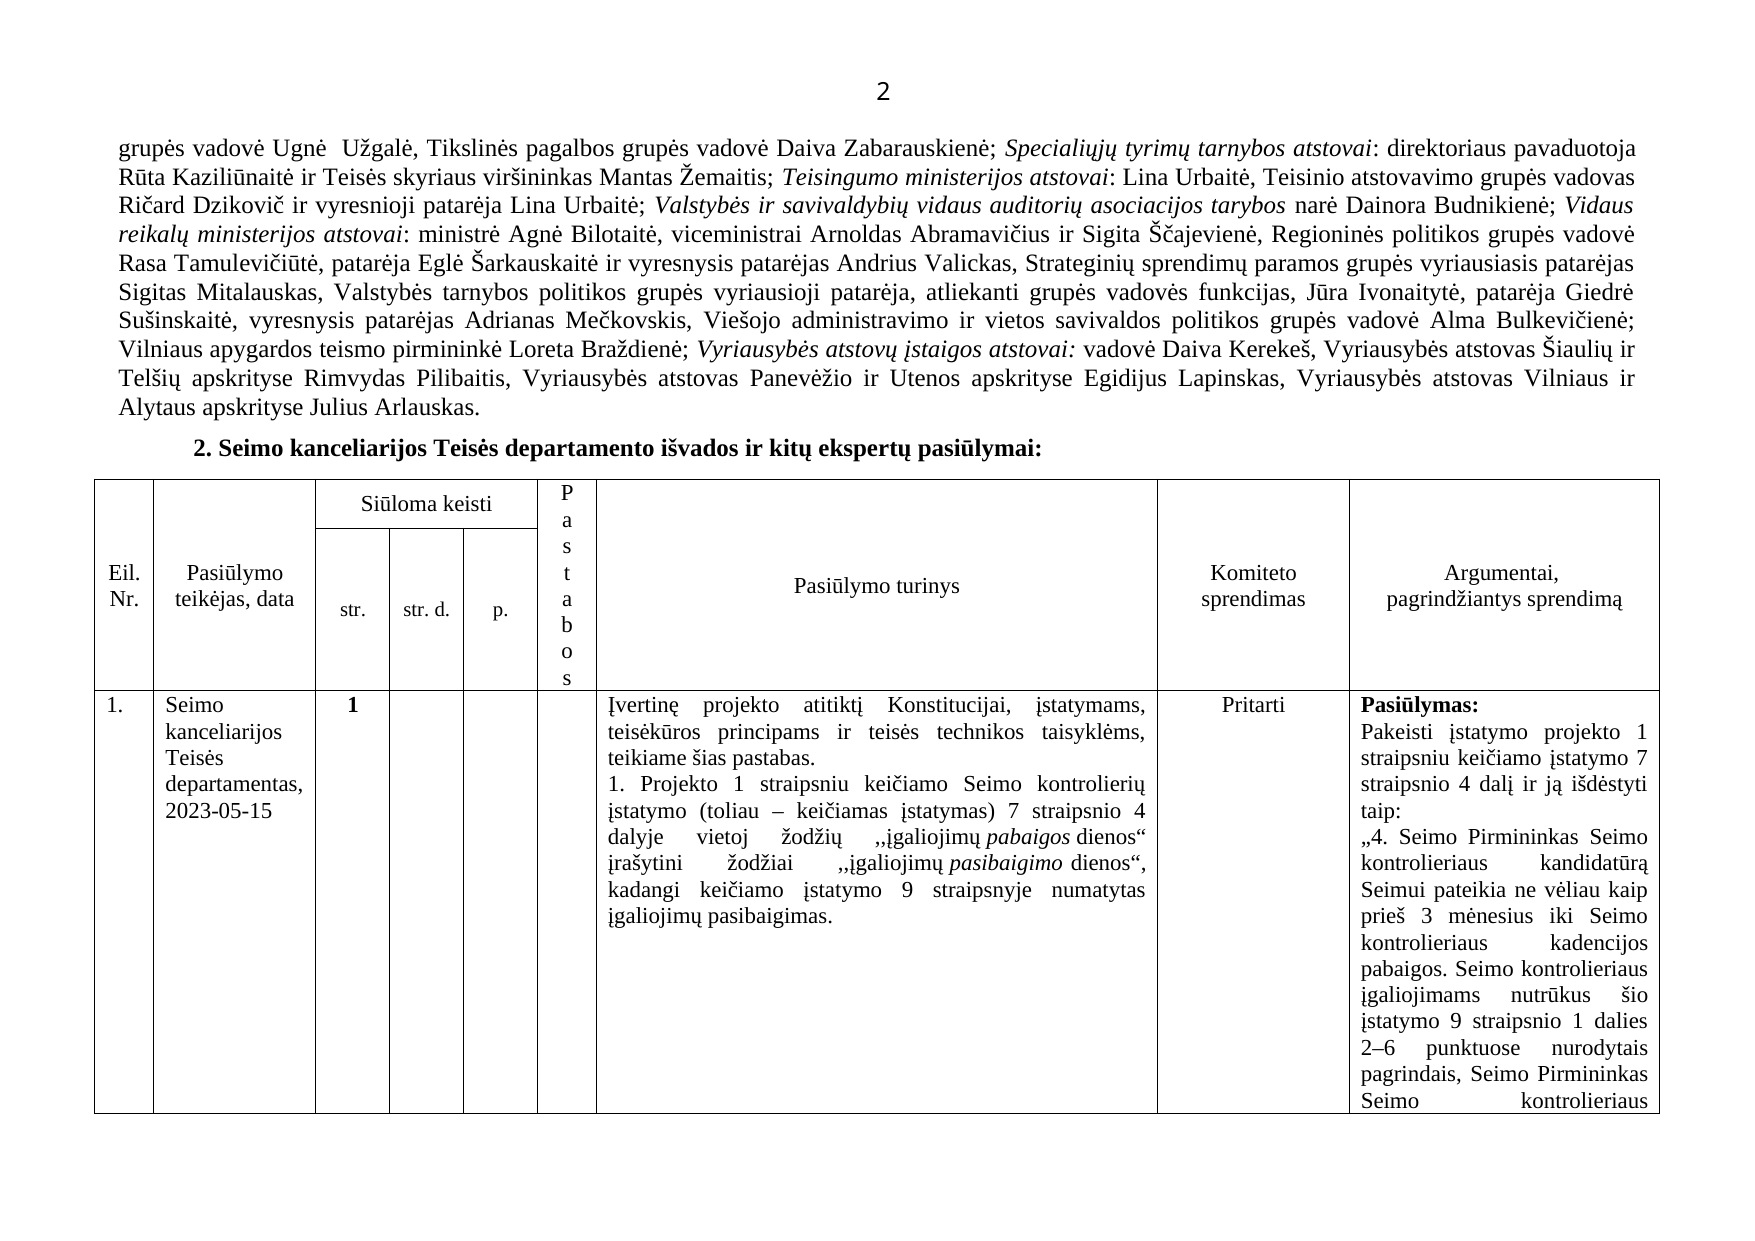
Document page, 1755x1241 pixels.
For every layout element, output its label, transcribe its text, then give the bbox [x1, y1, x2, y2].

table_header Siūloma keisti [316, 480, 537, 528]
table_header Argumentai, pagrindžiantys sprendimą [1350, 480, 1659, 690]
table_cell Įvertinę projekto atitiktį Konstitucijai, įstatymams, teisėkūros principams ir teisės technikos taisyklėms, teikiame šias pastabas. 1. Projekto 1 straipsniu keičiamo Seimo kontrolierių įstatymo (toliau – keičiamas įstatymas) 7 straipsnio 4 dalyje vietoj žodžių ,,įgaliojimų pabaigos dienos“ įrašytini žodžiai ,,įgaliojimų pasibaigimo dienos“, kadangi keičiamo įstatymo 9 straipsnyje numatytas įgaliojimų pasibaigimas. [597, 691, 1157, 1113]
table_cell Pritarti [1158, 691, 1349, 1113]
table_cell 1 [316, 691, 389, 1113]
table_cell str. d. [390, 529, 463, 690]
table_header Pastabos [538, 480, 596, 690]
table_cell [464, 691, 537, 1113]
table_cell 1. [95, 691, 153, 1113]
table_header Eil. Nr. [95, 480, 153, 690]
table_cell str. [316, 529, 389, 690]
table_header Pasiūlymo turinys [597, 480, 1157, 690]
table_cell Seimo kanceliarijos Teisės departamentas, 2023-05-15 [154, 691, 315, 1113]
table_header Komiteto sprendimas [1158, 480, 1349, 690]
text 2. Seimo kanceliarijos Teisės departamento išvados ir kitų ekspertų pasiūlymai: [118, 433, 1636, 462]
table_header Pasiūlymo teikėjas, data [154, 480, 315, 690]
table_cell [538, 691, 596, 1113]
table_cell [390, 691, 463, 1113]
text grupės vadovė Ugnė Užgalė, Tikslinės pagalbos grupės vadovė Daiva Zabarauskienė; Specialiųjų tyrimų tarnybos atstovai: direktoriaus pavaduotoja Rūta Kaziliūnaitė ir Teisės skyriaus viršininkas Mantas Žemaitis; Teisingumo ministerijos atstovai: Lina Urbaitė, Teisinio atstovavimo grupės vadovas Ričard Dzikovič ir vyresnioji patarėja Lina Urbaitė; Valstybės ir savivaldybių vidaus auditorių asociacijos tarybos narė Dainora Budnikienė; Vidaus reikalų ministerijos atstovai: ministrė Agnė Bilotaitė, viceministrai Arnoldas Abramavičius ir Sigita Ščajevienė, Regioninės politikos grupės vadovė Rasa Tamulevičiūtė, patarėja Eglė Šarkauskaitė ir vyresnysis patarėjas Andrius Valickas, Strateginių sprendimų paramos grupės vyriausiasis patarėjas Sigitas Mitalauskas, Valstybės tarnybos politikos grupės vyriausioji patarėja, atliekanti grupės vadovės funkcijas, Jūra Ivonaitytė, patarėja Giedrė Sušinskaitė, vyresnysis patarėjas Adrianas Mečkovskis, Viešojo administravimo ir vietos savivaldos politikos grupės vadovė Alma Bulkevičienė; Vilniaus apygardos teismo pirmininkė Loreta Braždienė; Vyriausybės atstovų įstaigos atstovai: vadovė Daiva Kerekeš, Vyriausybės atstovas Šiaulių ir Telšių apskrityse Rimvydas Pilibaitis, Vyriausybės atstovas Panevėžio ir Utenos apskrityse Egidijus Lapinskas, Vyriausybės atstovas Vilniaus ir Alytaus apskrityse Julius Arlauskas. [118, 133, 1636, 420]
table_cell Pasiūlymas: Pakeisti įstatymo projekto 1 straipsniu keičiamo įstatymo 7 straipsnio 4 dalį ir ją išdėstyti taip: „4. Seimo Pirmininkas Seimo kontrolieriaus kandidatūrą Seimui pateikia ne vėliau kaip prieš 3 mėnesius iki Seimo kontrolieriaus kadencijos pabaigos. Seimo kontrolieriaus įgaliojimams nutrūkus šio įstatymo 9 straipsnio 1 dalies 2–6 punktuose nurodytais pagrindais, Seimo Pirmininkas Seimo kontrolieriaus [1350, 691, 1659, 1113]
table_cell p. [464, 529, 537, 690]
